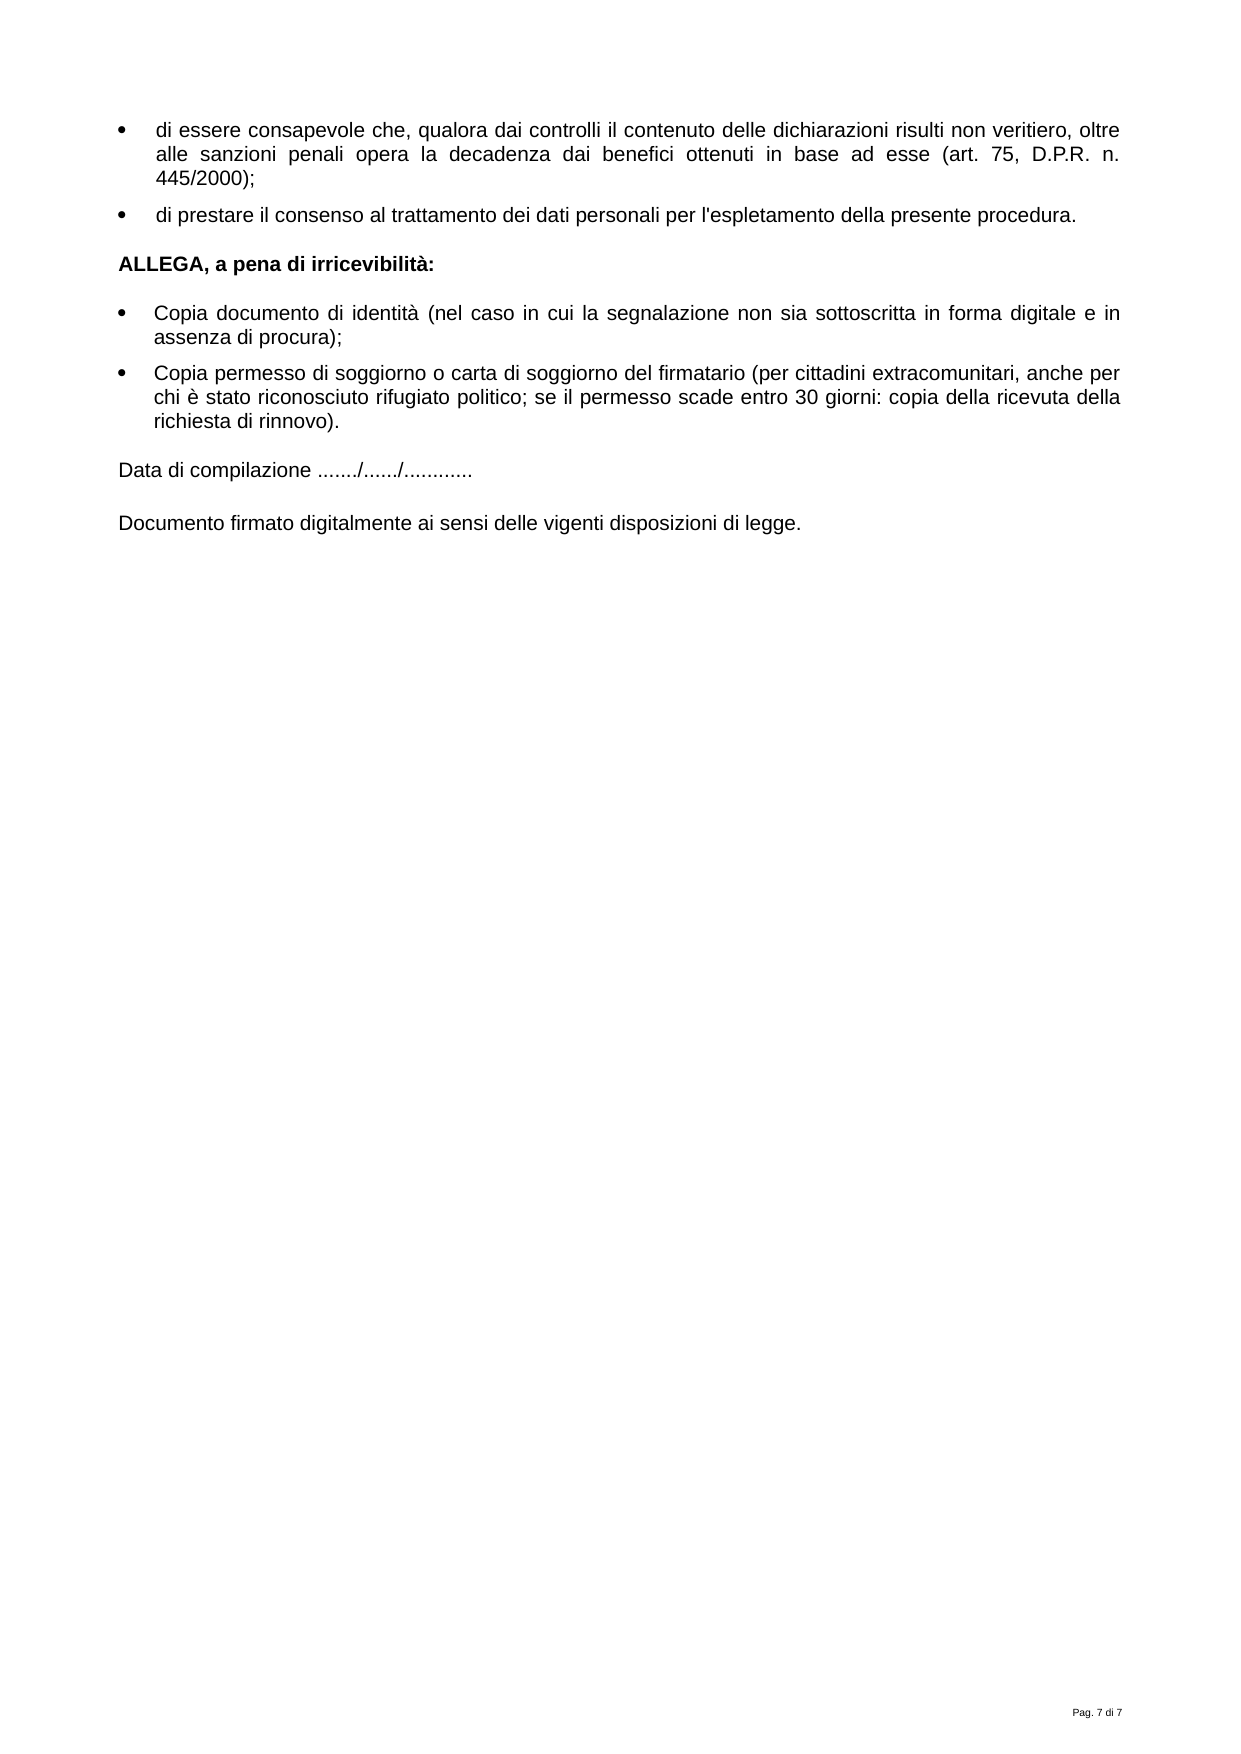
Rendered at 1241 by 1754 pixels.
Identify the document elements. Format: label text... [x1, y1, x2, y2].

list Copia documento di identità (nel caso in cui la segnalazione non sia sottoscritta in forma digitale e in assenza di procura); [118, 301, 1122, 349]
list di essere consapevole che, qualora dai controlli il contenuto delle dichiarazioni risulti non veritiero, oltre alle sanzioni penali opera la decadenza dai benefici ottenuti in base ad esse (art. 75, D.P.R. n. 445/2000); [118, 118, 1122, 190]
text ALLEGA, a pena di irricevibilità: [118, 252, 1122, 276]
text Documento firmato digitalmente ai sensi delle vigenti disposizioni di legge. [118, 511, 1122, 534]
list Copia permesso di soggiorno o carta di soggiorno del firmatario (per cittadini extracomunitari, anche per chi è stato riconosciuto rifugiato politico; se il permesso scade entro 30 giorni: copia della ricevuta della richiesta di rinnovo). [118, 361, 1122, 433]
text Data di compilazione ......./....../............ [118, 458, 1122, 482]
list di prestare il consenso al trattamento dei dati personali per l'espletamento della presente procedura. [118, 203, 1122, 227]
